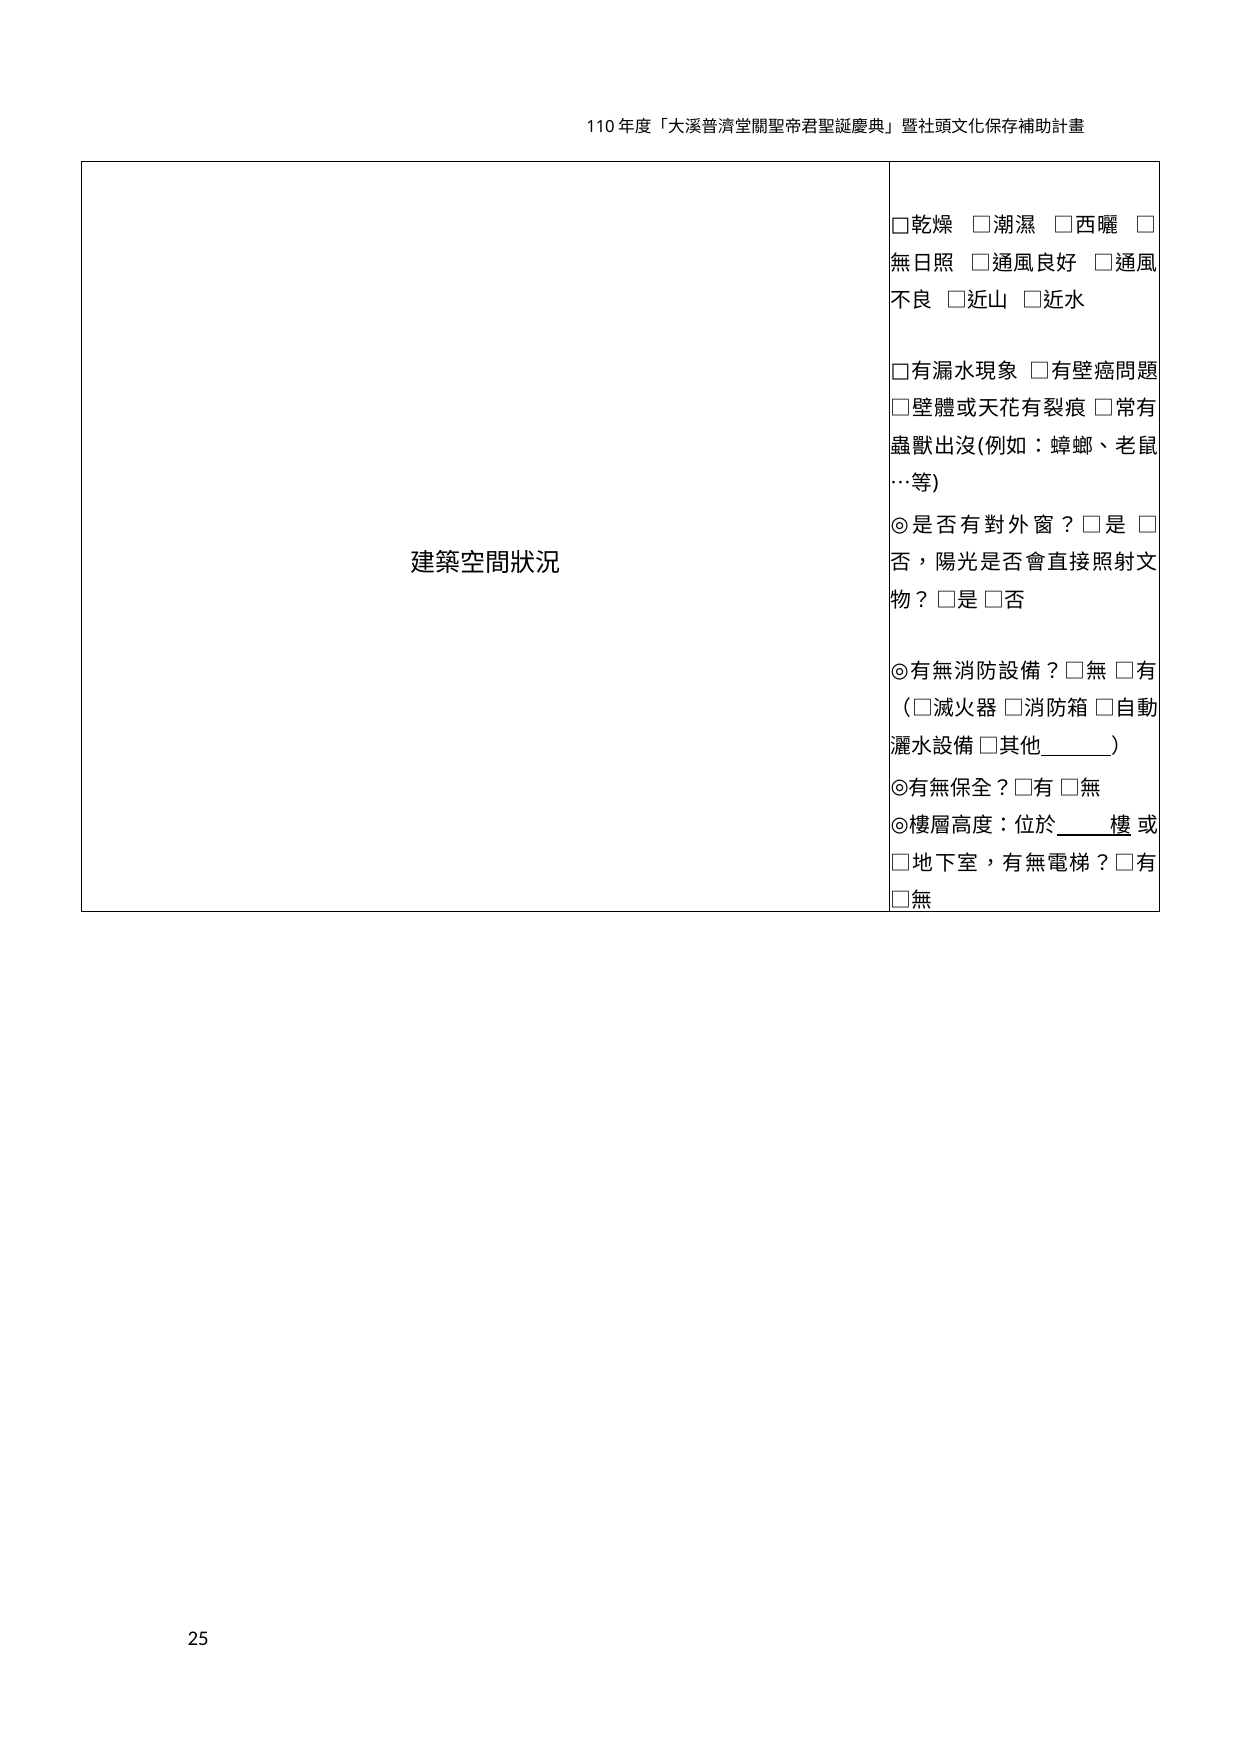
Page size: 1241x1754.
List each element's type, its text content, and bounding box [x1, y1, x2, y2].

table_cell □乾燥 □潮濕 □西曬 □無日照 □通風良好 □通風不良 □近山 □近水 □有漏水現象 □有壁癌問題 □壁體或天花有裂痕 □常有蟲獸出沒(例如：蟑螂、老鼠…等) ◎是否有對外窗？□是 □否，陽光是否會直接照射文物？ □是 □否 ◎有無消防設備？□無 □有（□滅火器 □消防箱 □自動灑水設備 □其他 ） ◎有無保全？□有 □無 ◎樓層高度：位於 樓 或 □地下室，有無電梯？□有 □無 [890, 162, 1159, 911]
table_cell 建築空間狀況 [82, 162, 889, 911]
